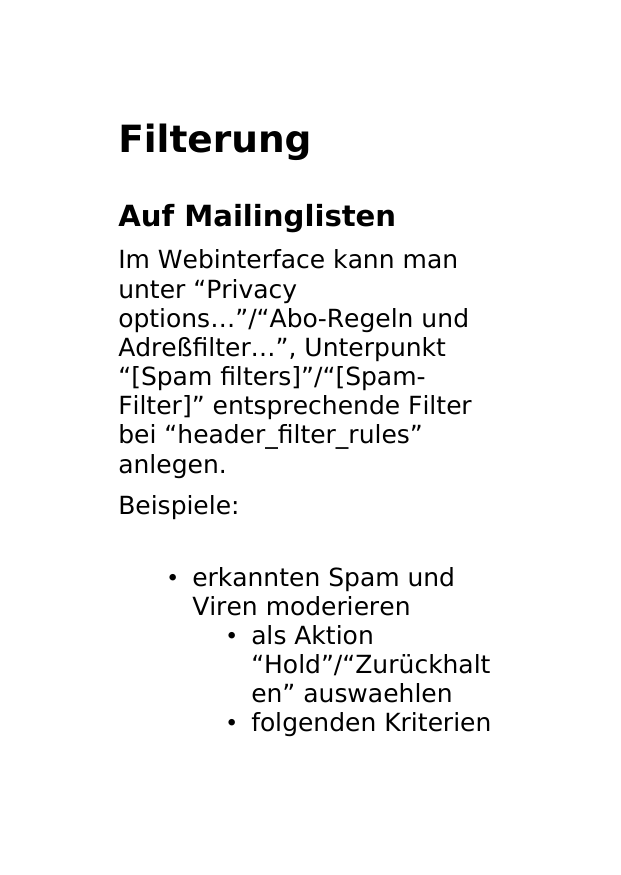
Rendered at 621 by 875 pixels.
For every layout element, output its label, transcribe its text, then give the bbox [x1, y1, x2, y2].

subtitle Auf Mailinglisten [118, 199, 502, 233]
list folgenden Kriterien [236, 708, 502, 738]
list erkannten Spam und Viren moderieren [177, 563, 502, 621]
text Im Webinterface kann man unter “Privacy options…”/“Abo-Regeln und Adreßfilter…”, Unterpunkt “[Spam filters]”/“[Spam-Filter]” entsprechende Filter bei “header_filter_rules” anlegen. [118, 246, 502, 479]
list als Aktion “Hold”/“Zurückhalten” auswaehlen [236, 621, 502, 708]
text Beispiele: [118, 492, 502, 521]
subtitle Filterung [118, 118, 502, 162]
